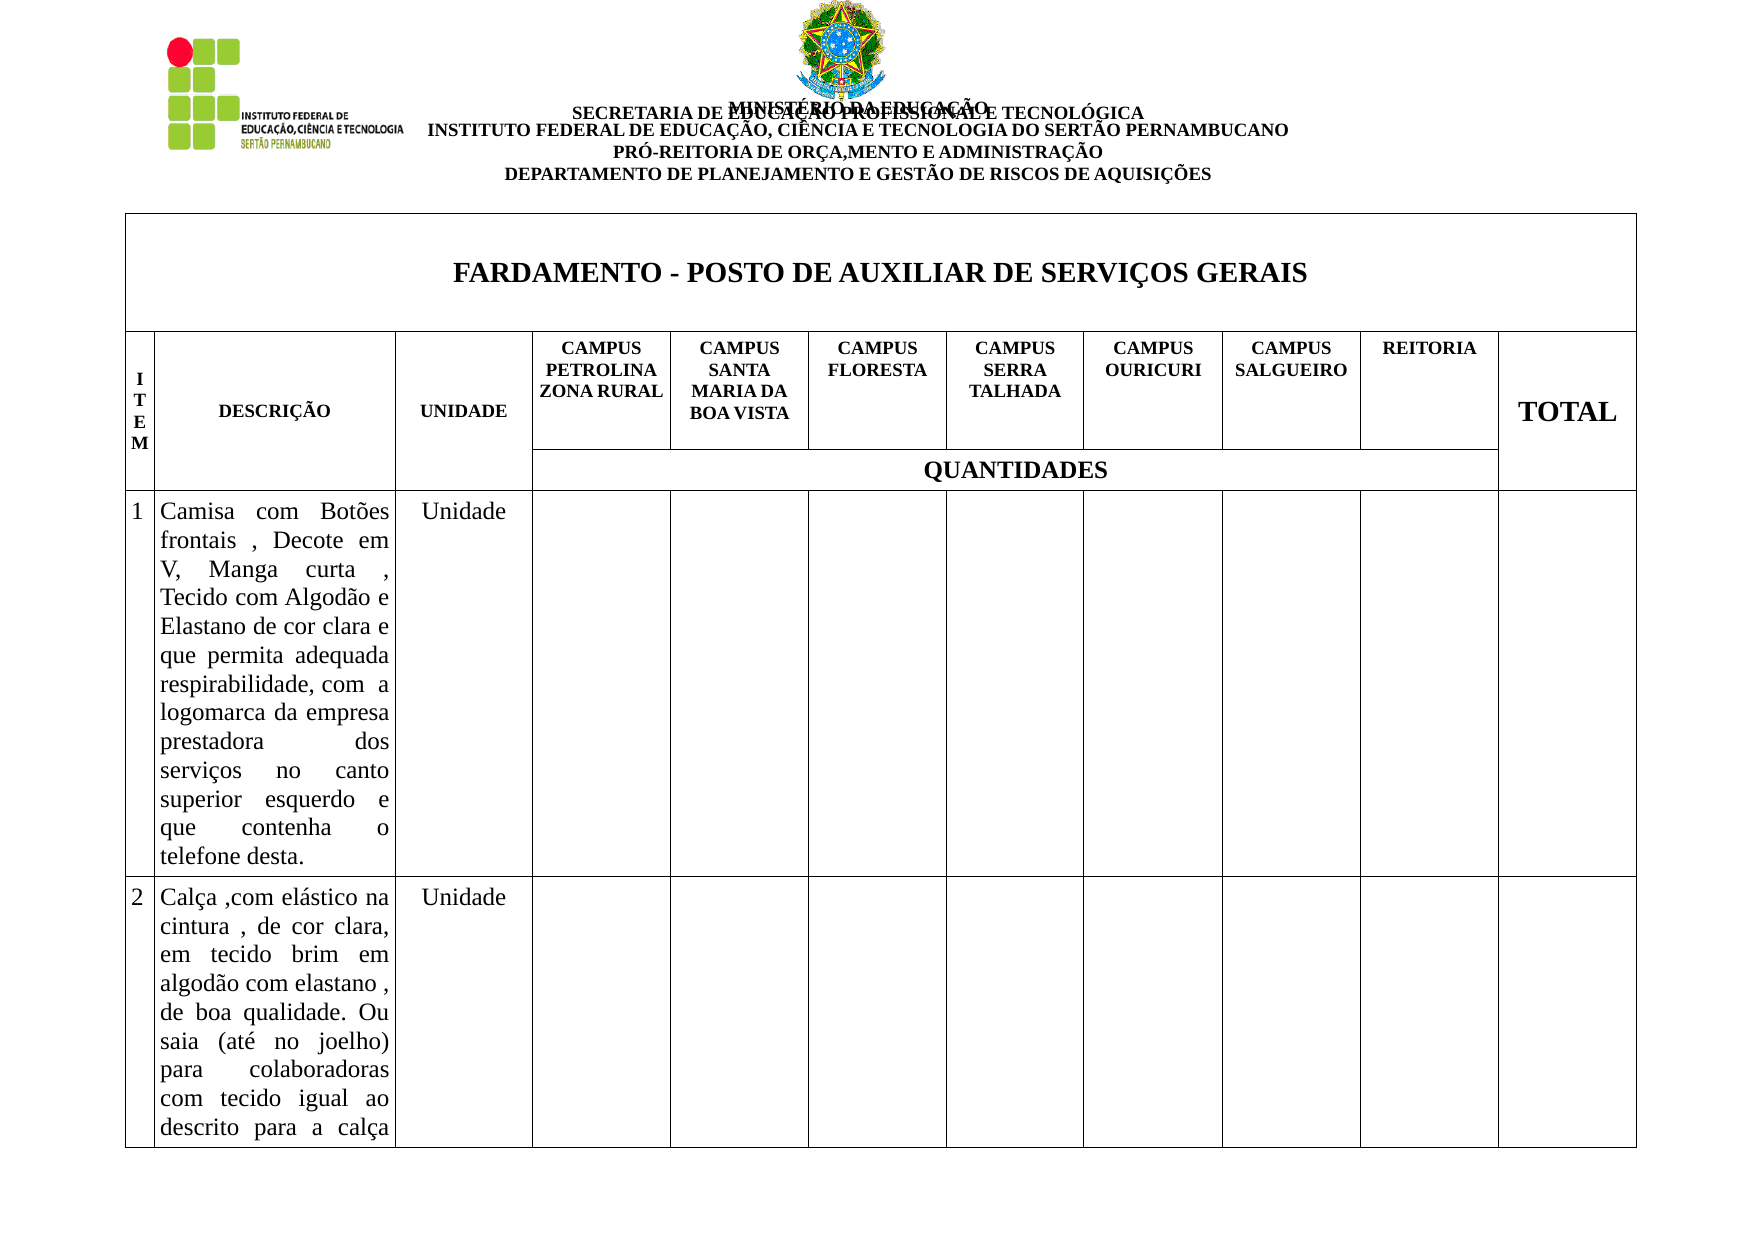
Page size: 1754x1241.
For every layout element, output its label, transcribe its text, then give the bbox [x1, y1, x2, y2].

table_cell [1084, 877, 1222, 1146]
table_cell QUANTIDADES [533, 450, 1498, 490]
table_cell 2 [126, 877, 154, 1146]
table_cell [947, 491, 1083, 876]
table_cell CAMPUS PETROLINA ZONA RURAL [533, 332, 670, 449]
table_cell [947, 877, 1083, 1146]
table_header FARDAMENTO - POSTO DE AUXILIAR DE SERVIÇOS GERAIS [126, 214, 1636, 331]
table_cell DESCRIÇÃO [155, 332, 395, 490]
table_cell [1361, 877, 1498, 1146]
table_cell [1223, 491, 1360, 876]
table_cell [809, 877, 946, 1146]
table_cell 1 [126, 491, 154, 876]
table_cell Calça ,com elástico na cintura , de cor clara, em tecido brim em algodão com elastano , de boa qualidade. Ou saia (até no joelho) para colaboradoras com tecido igual ao descrito para a calça [155, 877, 395, 1146]
table_cell [1499, 491, 1636, 876]
table_cell CAMPUS SANTA MARIA DA BOA VISTA [671, 332, 808, 449]
table_cell CAMPUS SALGUEIRO [1223, 332, 1360, 449]
table_cell [671, 877, 808, 1146]
table_cell [671, 491, 808, 876]
table_cell [809, 491, 946, 876]
table_cell CAMPUS FLORESTA [809, 332, 946, 449]
table_cell CAMPUS SERRA TALHADA [947, 332, 1083, 449]
table_cell Unidade [396, 491, 532, 876]
table_cell CAMPUS OURICURI [1084, 332, 1222, 449]
table_cell [533, 491, 670, 876]
table_cell Unidade [396, 877, 532, 1146]
table_cell [1361, 491, 1498, 876]
table_cell ITEM [126, 332, 154, 490]
table_cell TOTAL [1499, 332, 1636, 490]
table_cell REITORIA [1361, 332, 1498, 449]
table_cell UNIDADE [396, 332, 532, 490]
table_cell [1499, 877, 1636, 1146]
table_cell [533, 877, 670, 1146]
table_cell [1223, 877, 1360, 1146]
table_cell Camisa com Botões frontais , Decote em V, Manga curta , Tecido com Algodão e Elastano de cor clara e que permita adequada respirabilidade, com a logomarca da empresa prestadora dos serviços no canto superior esquerdo e que contenha o telefone desta. [155, 491, 395, 876]
table_cell [1084, 491, 1222, 876]
